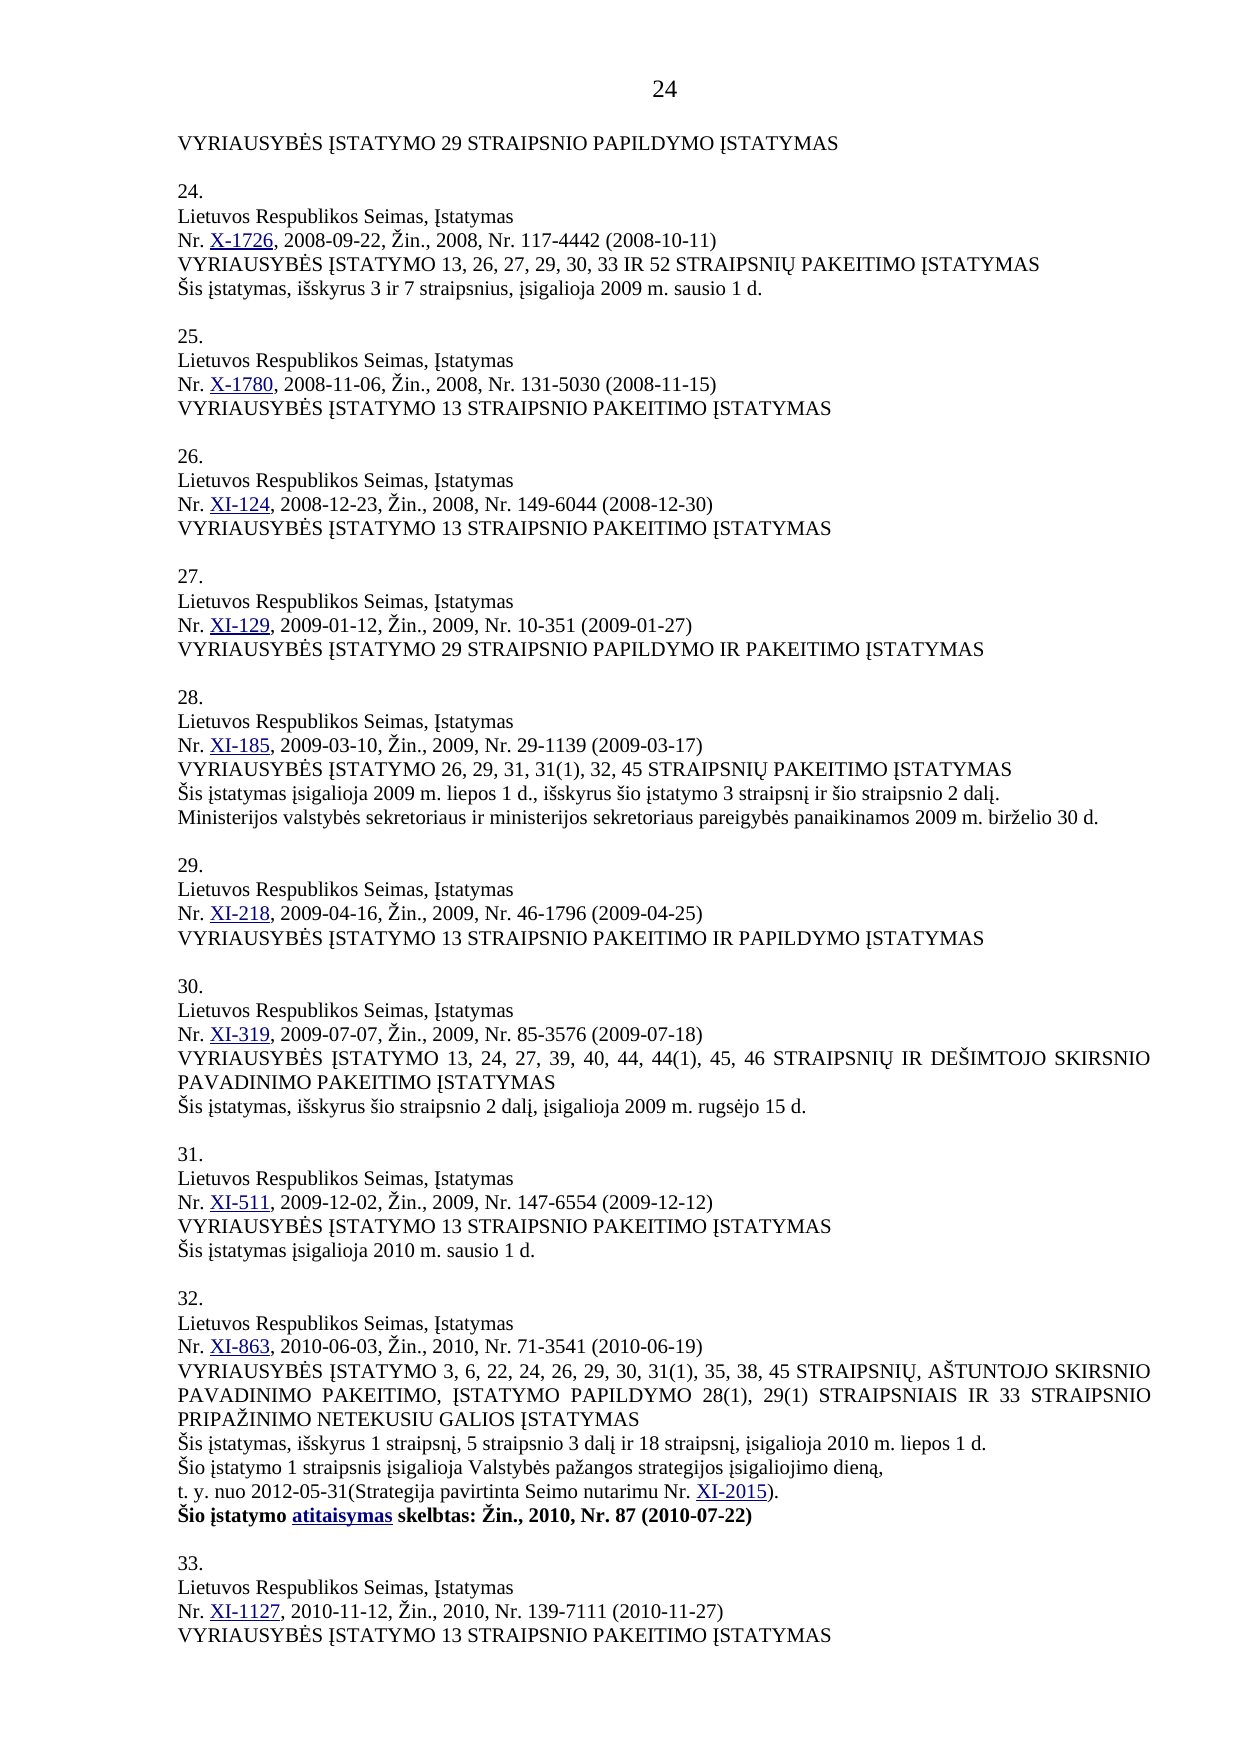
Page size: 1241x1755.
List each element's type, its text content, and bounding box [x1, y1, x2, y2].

text VYRIAUSYBĖS ĮSTATYMO 13 STRAIPSNIO PAKEITIMO ĮSTATYMAS [177, 1623, 1152, 1647]
text Lietuvos Respublikos Seimas, Įstatymas [177, 588, 1152, 613]
text 29. [177, 853, 1152, 877]
text VYRIAUSYBĖS ĮSTATYMO 13 STRAIPSNIO PAKEITIMO IR PAPILDYMO ĮSTATYMAS [177, 925, 1152, 949]
text Nr. X-1726, 2008-09-22, Žin., 2008, Nr. 117-4442 (2008-10-11) [177, 228, 1152, 252]
text Lietuvos Respublikos Seimas, Įstatymas [177, 468, 1152, 492]
text Nr. XI-218, 2009-04-16, Žin., 2009, Nr. 46-1796 (2009-04-25) [177, 901, 1152, 925]
text VYRIAUSYBĖS ĮSTATYMO 26, 29, 31, 31(1), 32, 45 STRAIPSNIŲ PAKEITIMO ĮSTATYMAS [177, 757, 1152, 781]
text 31. [177, 1142, 1152, 1166]
text 32. [177, 1286, 1152, 1310]
text VYRIAUSYBĖS ĮSTATYMO 29 STRAIPSNIO PAPILDYMO ĮSTATYMAS [177, 131, 1152, 155]
text Šio įstatymo atitaisymas skelbtas: Žin., 2010, Nr. 87 (2010-07-22) [177, 1503, 1152, 1527]
text VYRIAUSYBĖS ĮSTATYMO 13 STRAIPSNIO PAKEITIMO ĮSTATYMAS [177, 1214, 1152, 1238]
text Šis įstatymas, išskyrus 3 ir 7 straipsnius, įsigalioja 2009 m. sausio 1 d. [177, 276, 1152, 300]
text 30. [177, 973, 1152, 998]
text Šio įstatymo 1 straipsnis įsigalioja Valstybės pažangos strategijos įsigaliojimo dieną, [177, 1455, 1152, 1479]
text 28. [177, 685, 1152, 709]
text Nr. XI-511, 2009-12-02, Žin., 2009, Nr. 147-6554 (2009-12-12) [177, 1190, 1152, 1214]
text VYRIAUSYBĖS ĮSTATYMO 13, 26, 27, 29, 30, 33 IR 52 STRAIPSNIŲ PAKEITIMO ĮSTATYMAS [177, 252, 1152, 276]
text Lietuvos Respublikos Seimas, Įstatymas [177, 203, 1152, 228]
text Lietuvos Respublikos Seimas, Įstatymas [177, 1166, 1152, 1190]
text Nr. XI-1127, 2010-11-12, Žin., 2010, Nr. 139-7111 (2010-11-27) [177, 1599, 1152, 1623]
text Šis įstatymas įsigalioja 2010 m. sausio 1 d. [177, 1238, 1152, 1262]
text Šis įstatymas, išskyrus šio straipsnio 2 dalį, įsigalioja 2009 m. rugsėjo 15 d. [177, 1094, 1152, 1118]
text Lietuvos Respublikos Seimas, Įstatymas [177, 709, 1152, 733]
text Nr. XI-129, 2009-01-12, Žin., 2009, Nr. 10-351 (2009-01-27) [177, 613, 1152, 637]
text VYRIAUSYBĖS ĮSTATYMO 13 STRAIPSNIO PAKEITIMO ĮSTATYMAS [177, 516, 1152, 540]
text Nr. XI-185, 2009-03-10, Žin., 2009, Nr. 29-1139 (2009-03-17) [177, 733, 1152, 757]
text 33. [177, 1551, 1152, 1575]
text VYRIAUSYBĖS ĮSTATYMO 13 STRAIPSNIO PAKEITIMO ĮSTATYMAS [177, 396, 1152, 420]
text Šis įstatymas įsigalioja 2009 m. liepos 1 d., išskyrus šio įstatymo 3 straipsnį ir šio straipsnio 2 dalį. [177, 781, 1152, 805]
text VYRIAUSYBĖS ĮSTATYMO 3, 6, 22, 24, 26, 29, 30, 31(1), 35, 38, 45 STRAIPSNIŲ, AŠTUNTOJO SKIRSNIO PAVADINIMO PAKEITIMO, ĮSTATYMO PAPILDYMO 28(1), 29(1) STRAIPSNIAIS IR 33 STRAIPSNIO PRIPAŽINIMO NETEKUSIU GALIOS ĮSTATYMAS [177, 1358, 1152, 1431]
text VYRIAUSYBĖS ĮSTATYMO 13, 24, 27, 39, 40, 44, 44(1), 45, 46 STRAIPSNIŲ IR DEŠIMTOJO SKIRSNIO PAVADINIMO PAKEITIMO ĮSTATYMAS [177, 1046, 1152, 1094]
text t. y. nuo 2012-05-31(Strategija pavirtinta Seimo nutarimu Nr. XI-2015). [177, 1479, 1152, 1503]
text VYRIAUSYBĖS ĮSTATYMO 29 STRAIPSNIO PAPILDYMO IR PAKEITIMO ĮSTATYMAS [177, 637, 1152, 661]
text Nr. XI-863, 2010-06-03, Žin., 2010, Nr. 71-3541 (2010-06-19) [177, 1334, 1152, 1358]
text 25. [177, 324, 1152, 348]
text 27. [177, 564, 1152, 588]
text Nr. X-1780, 2008-11-06, Žin., 2008, Nr. 131-5030 (2008-11-15) [177, 372, 1152, 396]
text 24. [177, 179, 1152, 203]
text 26. [177, 444, 1152, 468]
text Lietuvos Respublikos Seimas, Įstatymas [177, 348, 1152, 372]
text Šis įstatymas, išskyrus 1 straipsnį, 5 straipsnio 3 dalį ir 18 straipsnį, įsigalioja 2010 m. liepos 1 d. [177, 1431, 1152, 1455]
text Lietuvos Respublikos Seimas, Įstatymas [177, 998, 1152, 1022]
text Nr. XI-319, 2009-07-07, Žin., 2009, Nr. 85-3576 (2009-07-18) [177, 1022, 1152, 1046]
text Nr. XI-124, 2008-12-23, Žin., 2008, Nr. 149-6044 (2008-12-30) [177, 492, 1152, 516]
text Lietuvos Respublikos Seimas, Įstatymas [177, 1310, 1152, 1334]
text Lietuvos Respublikos Seimas, Įstatymas [177, 1575, 1152, 1599]
text Lietuvos Respublikos Seimas, Įstatymas [177, 877, 1152, 901]
text Ministerijos valstybės sekretoriaus ir ministerijos sekretoriaus pareigybės panaikinamos 2009 m. birželio 30 d. [177, 805, 1152, 829]
